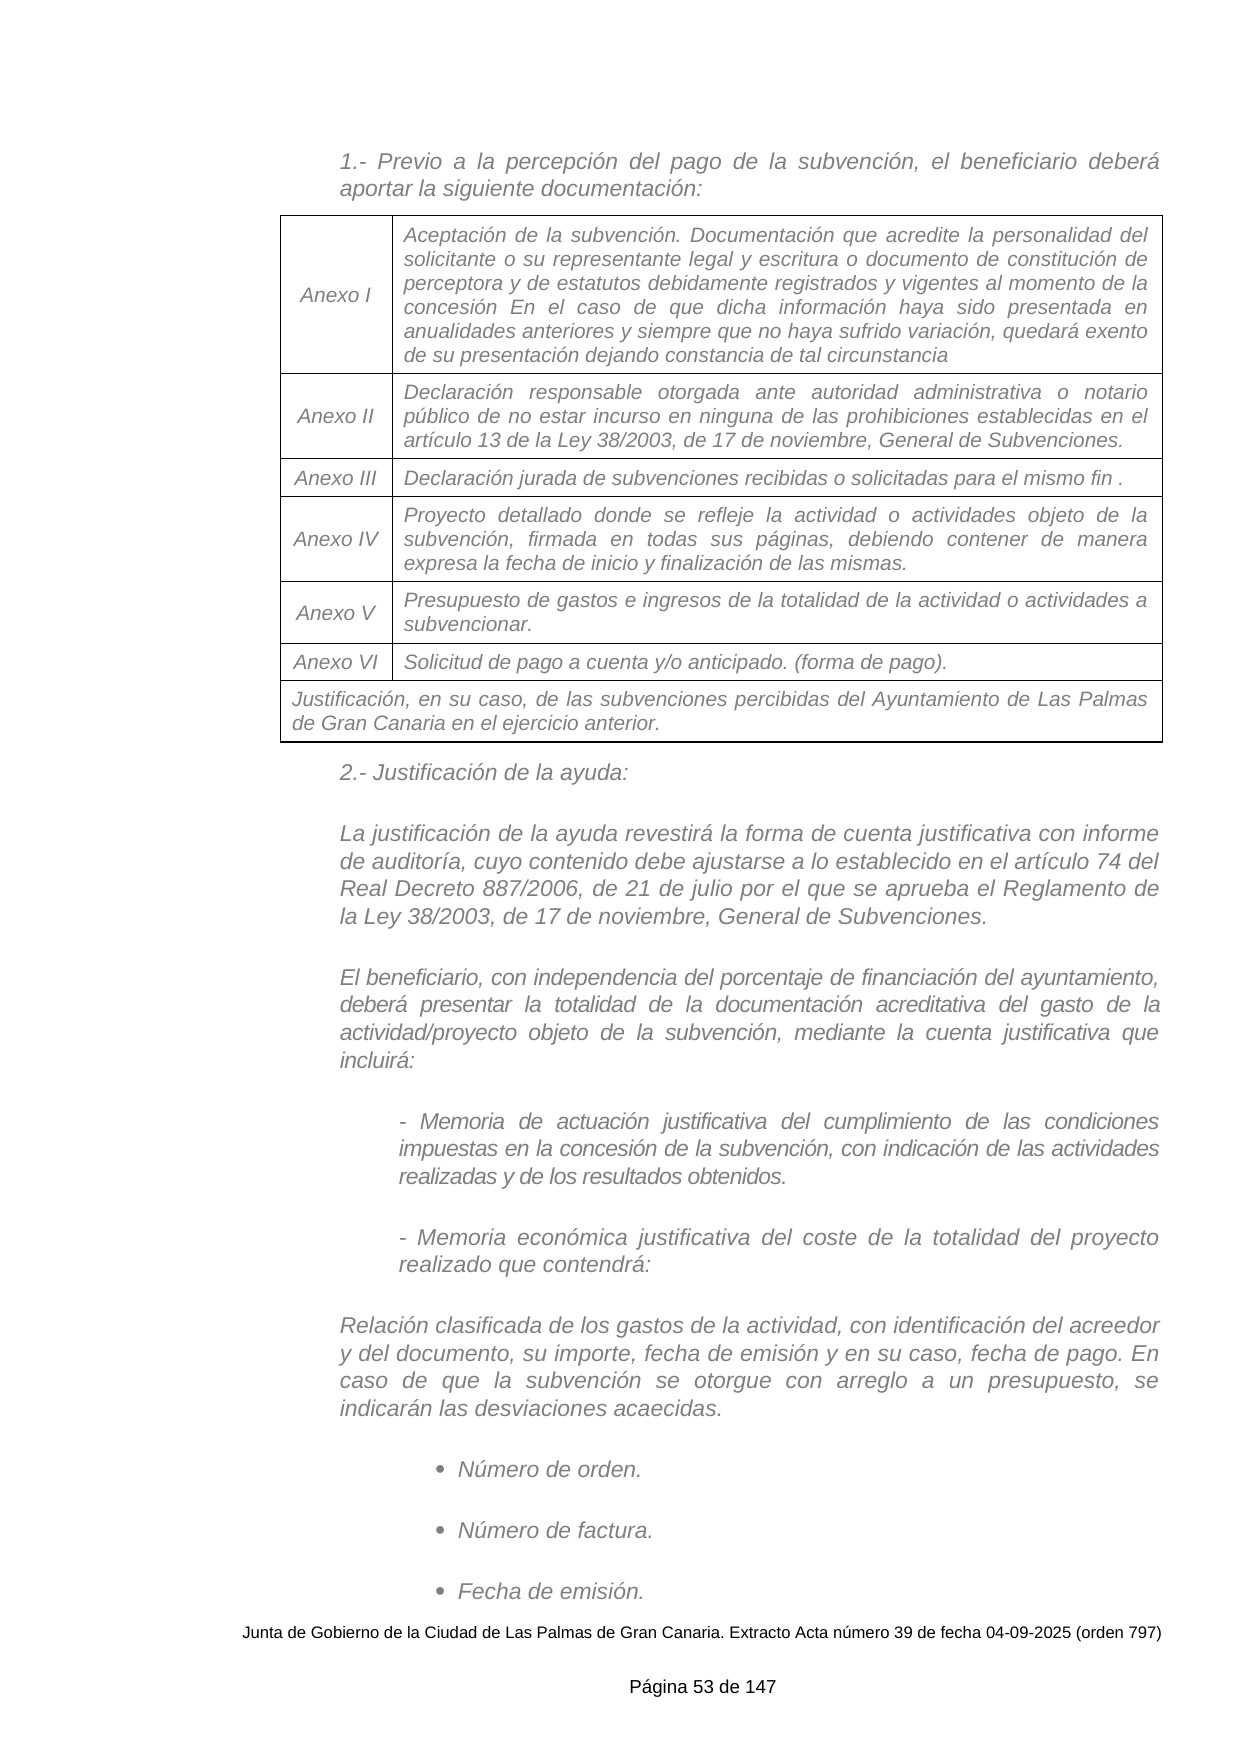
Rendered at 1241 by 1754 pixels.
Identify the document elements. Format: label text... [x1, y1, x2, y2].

text 2.- Justificación de la ayuda: [339, 759, 1162, 786]
table_cell Anexo V [281, 582, 392, 642]
list Fecha de emisión. [436, 1578, 1162, 1604]
text El beneficiario, con independencia del porcentaje de financiación del ayuntamiento, deberá presentar la totalidad de la documentación acreditativa del gasto de la actividad/proyecto objeto de la subvención, mediante la cuenta justificativa que incluirá: [339, 964, 1162, 1073]
text La justificación de la ayuda revestirá la forma de cuenta justificativa con informe de auditoría, cuyo contenido debe ajustarse a lo establecido en el artículo 74 del Real Decreto 887/2006, de 21 de julio por el que se aprueba el Reglamento de la Ley 38/2003, de 17 de noviembre, General de Subvenciones. [339, 820, 1162, 929]
table_cell Declaración responsable otorgada ante autoridad administrativa o notario público de no estar incurso en ninguna de las prohibiciones establecidas en el artículo 13 de la Ley 38/2003, de 17 de noviembre, General de Subvenciones. [393, 374, 1162, 458]
table_cell Declaración jurada de subvenciones recibidas o solicitadas para el mismo fin . [393, 459, 1162, 496]
table_cell Justificación, en su caso, de las subvenciones percibidas del Ayuntamiento de Las Palmas de Gran Canaria en el ejercicio anterior. [281, 681, 1162, 741]
text Relación clasificada de los gastos de la actividad, con identificación del acreedor y del documento, su importe, fecha de emisión y en su caso, fecha de pago. En caso de que la subvención se otorgue con arreglo a un presupuesto, se indicarán las desviaciones acaecidas. [339, 1312, 1162, 1421]
table_cell Anexo IV [281, 497, 392, 581]
table_cell Proyecto detallado donde se refleje la actividad o actividades objeto de la subvención, firmada en todas sus páginas, debiendo contener de manera expresa la fecha de inicio y finalización de las mismas. [393, 497, 1162, 581]
table_cell Anexo III [281, 459, 392, 496]
table_cell Presupuesto de gastos e ingresos de la totalidad de la actividad o actividades a subvencionar. [393, 582, 1162, 642]
table_cell Solicitud de pago a cuenta y/o anticipado. (forma de pago). [393, 644, 1162, 680]
text - Memoria económica justificativa del coste de la totalidad del proyecto realizado que contendrá: [399, 1224, 1162, 1278]
table_header Anexo I [281, 216, 392, 373]
list Número de factura. [436, 1517, 1162, 1543]
list Número de orden. [436, 1456, 1162, 1482]
text 1.- Previo a la percepción del pago de la subvención, el beneficiario deberá aportar la siguiente documentación: [339, 148, 1162, 202]
table_cell Anexo II [281, 374, 392, 458]
table_header Aceptación de la subvención. Documentación que acredite la personalidad del solicitante o su representante legal y escritura o documento de constitución de perceptora y de estatutos debidamente registrados y vigentes al momento de la concesión En el caso de que dicha información haya sido presentada en anualidades anteriores y siempre que no haya sufrido variación, quedará exento de su presentación dejando constancia de tal circunstancia [393, 216, 1162, 373]
text - Memoria de actuación justificativa del cumplimiento de las condiciones impuestas en la concesión de la subvención, con indicación de las actividades realizadas y de los resultados obtenidos. [399, 1108, 1162, 1189]
table_cell Anexo VI [281, 644, 392, 680]
